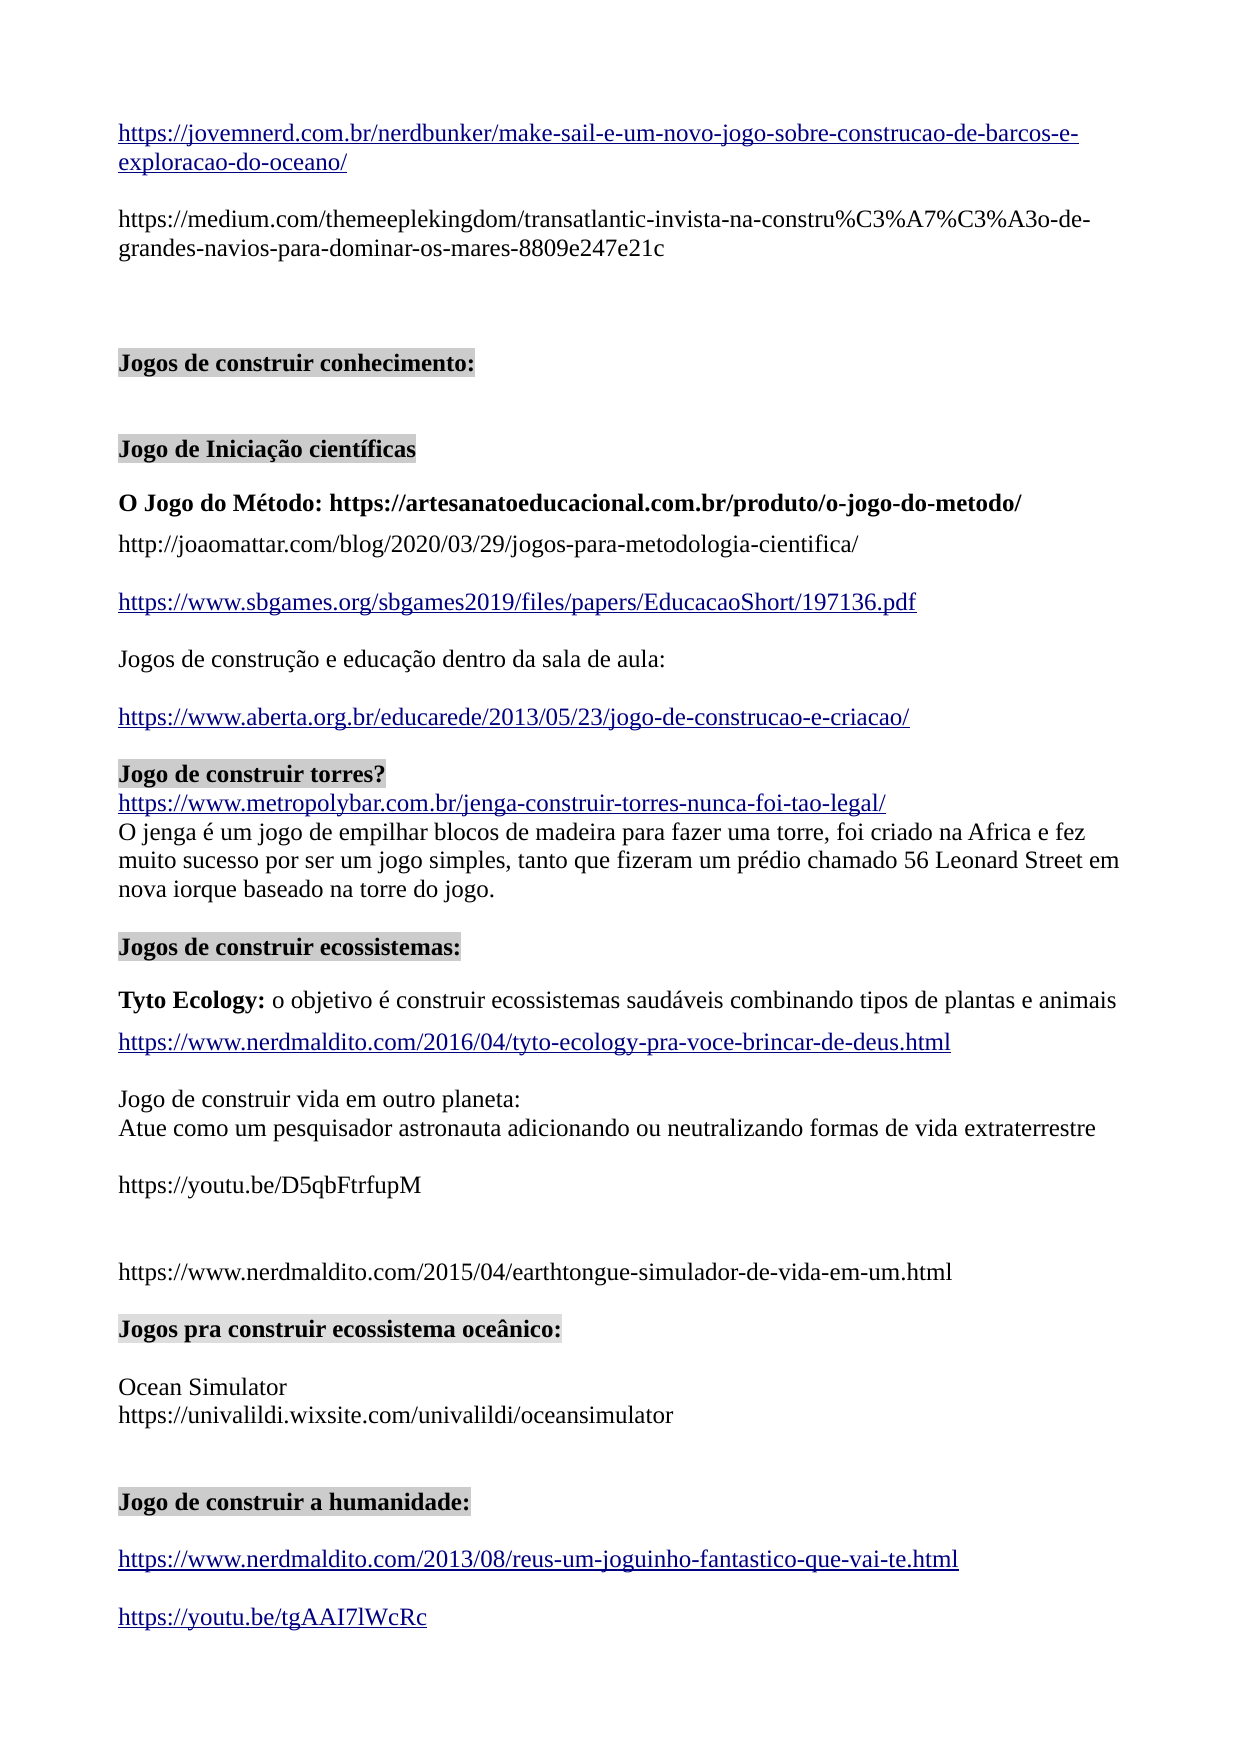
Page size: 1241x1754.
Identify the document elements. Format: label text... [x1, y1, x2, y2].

text https://www.nerdmaldito.com/2013/08/reus-um-joguinho-fantastico-que-vai-te.html [118, 1544, 1122, 1573]
text Jogos de construir conhecimento: [118, 348, 1122, 377]
text Jogos de construir ecossistemas: [118, 932, 1122, 961]
text Jogos pra construir ecossistema oceânico: [118, 1314, 1122, 1343]
text https://univalildi.wixsite.com/univalildi/oceansimulator [118, 1401, 1122, 1429]
text https://youtu.be/D5qbFtrfupM [118, 1171, 1122, 1199]
text Jogo de Iniciação científicas [118, 434, 1122, 463]
text https://www.nerdmaldito.com/2016/04/tyto-ecology-pra-voce-brincar-de-deus.html [118, 1027, 1122, 1056]
text https://medium.com/themeeplekingdom/transatlantic-invista-na-constru%C3%A7%C3%A3o-de-grandes-navios-para-dominar-os-mares-8809e247e21c [118, 204, 1122, 262]
text O jenga é um jogo de empilhar blocos de madeira para fazer uma torre, foi criado na Africa e fez muito sucesso por ser um jogo simples, tanto que fizeram um prédio chamado 56 Leonard Street em nova iorque baseado na torre do jogo. [118, 817, 1122, 903]
text Ocean Simulator [118, 1372, 1122, 1401]
text https://jovemnerd.com.br/nerdbunker/make-sail-e-um-novo-jogo-sobre-construcao-de-barcos-e-exploracao-do-oceano/ [118, 118, 1122, 176]
text Jogo de construir torres? [118, 759, 1122, 788]
text https://www.nerdmaldito.com/2015/04/earthtongue-simulador-de-vida-em-um.html [118, 1257, 1122, 1286]
subtitle Tyto Ecology: o objetivo é construir ecossistemas saudáveis combinando tipos de plantas e animais [118, 986, 1122, 1014]
text Jogo de construir vida em outro planeta: [118, 1084, 1122, 1113]
subtitle O Jogo do Método: https://artesanatoeducacional.com.br/produto/o-jogo-do-metodo/ [118, 488, 1122, 517]
text Jogos de construção e educação dentro da sala de aula: [118, 644, 1122, 673]
text http://joaomattar.com/blog/2020/03/29/jogos-para-metodologia-cientifica/ [118, 529, 1122, 558]
text https://www.metropolybar.com.br/jenga-construir-torres-nunca-foi-tao-legal/ [118, 788, 1122, 817]
text https://www.aberta.org.br/educarede/2013/05/23/jogo-de-construcao-e-criacao/ [118, 702, 1122, 731]
text Atue como um pesquisador astronauta adicionando ou neutralizando formas de vida extraterrestre [118, 1113, 1122, 1142]
text https://www.sbgames.org/sbgames2019/files/papers/EducacaoShort/197136.pdf [118, 587, 1122, 616]
text https://youtu.be/tgAAI7lWcRc [118, 1602, 1122, 1631]
text Jogo de construir a humanidade: [118, 1487, 1122, 1516]
